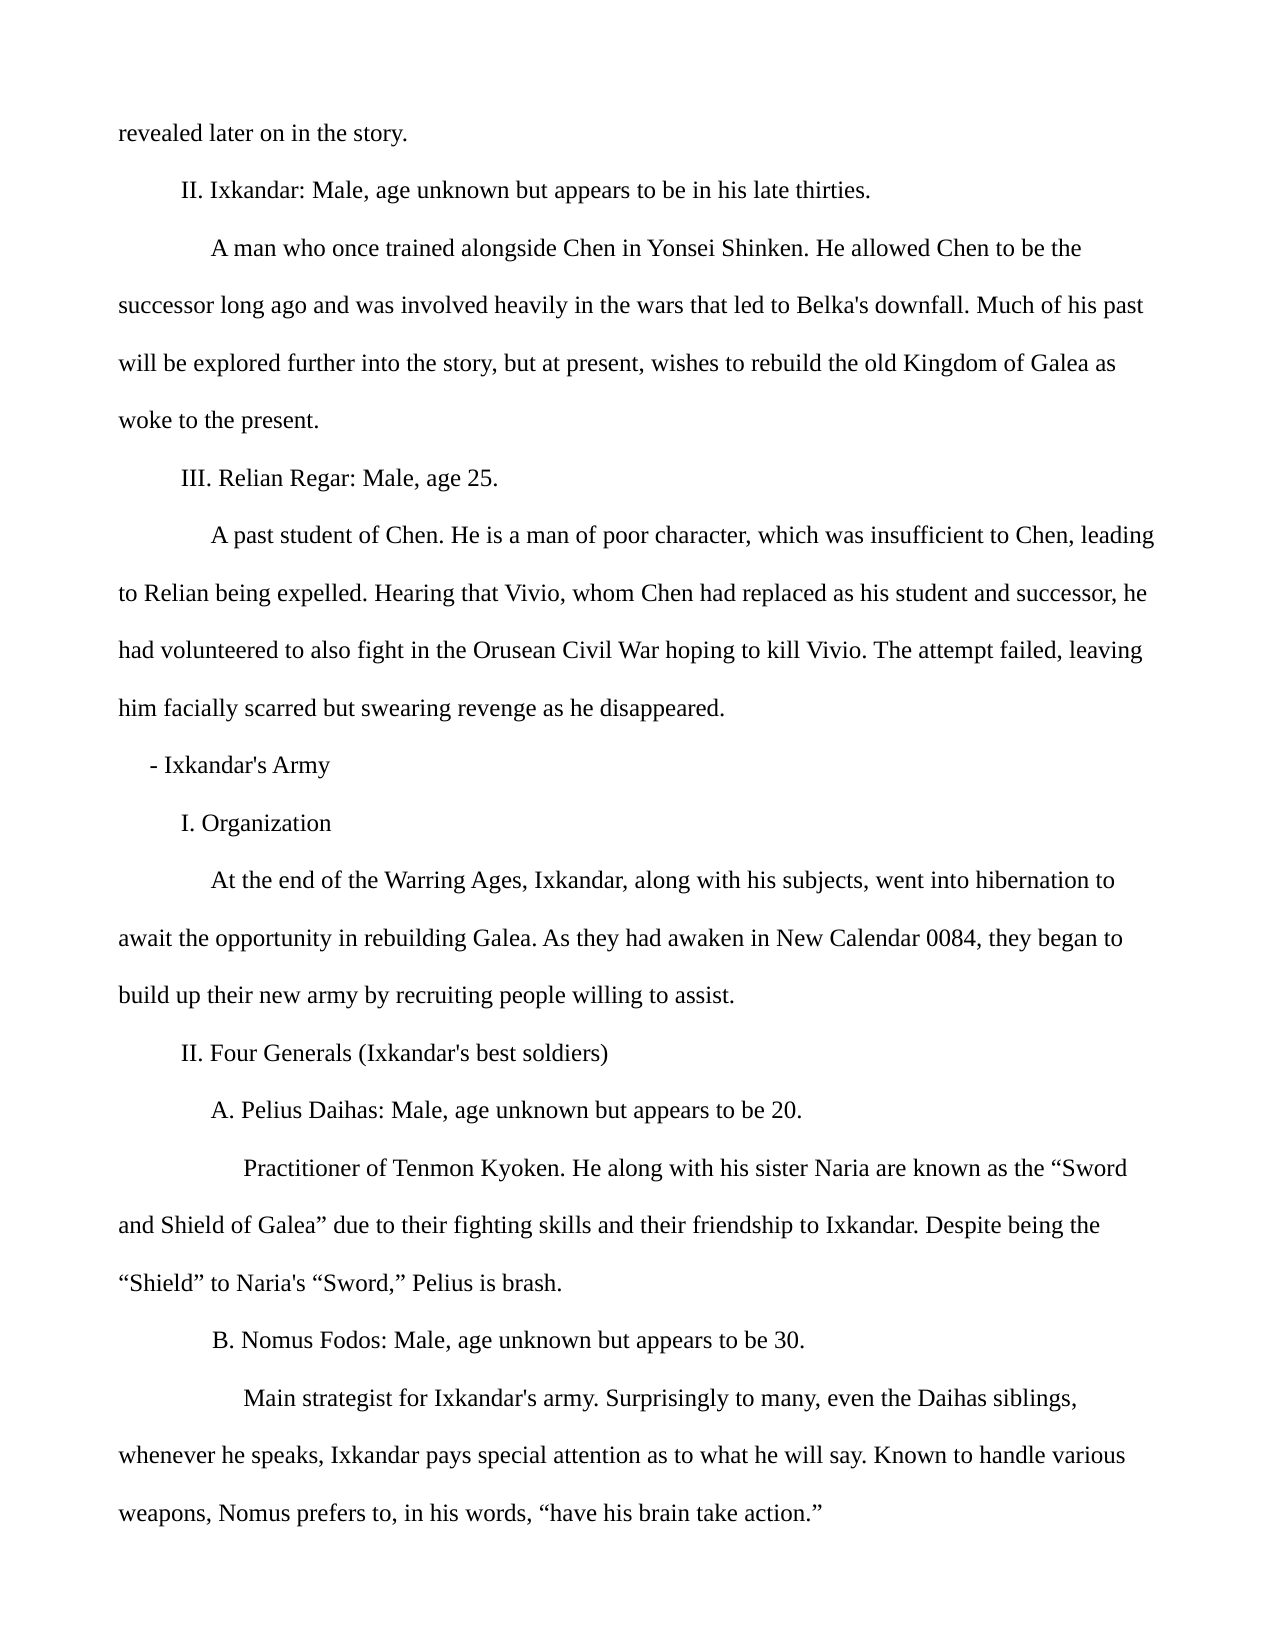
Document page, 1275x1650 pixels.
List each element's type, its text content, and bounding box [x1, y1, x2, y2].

text A. Pelius Daihas: Male, age unknown but appears to be 20. [118, 1096, 1157, 1124]
text II. Ixkandar: Male, age unknown but appears to be in his late thirties. [118, 176, 1157, 204]
text - Ixkandar's Army [118, 751, 1157, 779]
text revealed later on in the story. [118, 118, 1157, 147]
text III. Relian Regar: Male, age 25. [118, 463, 1157, 492]
text Main strategist for Ixkandar's army. Surprisingly to many, even the Daihas siblings, whenever he speaks, Ixkandar pays special attention as to what he will say. Known to handle various weapons, Nomus prefers to, in his words, “have his brain take action.” [118, 1383, 1157, 1527]
text I. Organization [118, 808, 1157, 837]
text At the end of the Warring Ages, Ixkandar, along with his subjects, went into hibernation to await the opportunity in rebuilding Galea. As they had awaken in New Calendar 0084, they began to build up their new army by recruiting people willing to assist. [118, 866, 1157, 1009]
text A past student of Chen. He is a man of poor character, which was insufficient to Chen, leading to Relian being expelled. Hearing that Vivio, whom Chen had replaced as his student and successor, he had volunteered to also fight in the Orusean Civil War hoping to kill Vivio. The attempt failed, leaving him facially scarred but swearing revenge as he disappeared. [118, 521, 1157, 722]
text Practitioner of Tenmon Kyoken. He along with his sister Naria are known as the “Sword and Shield of Galea” due to their fighting skills and their friendship to Ixkandar. Despite being the “Shield” to Naria's “Sword,” Pelius is brash. [118, 1153, 1157, 1297]
text A man who once trained alongside Chen in Yonsei Shinken. He allowed Chen to be the successor long ago and was involved heavily in the wars that led to Belka's downfall. Much of his past will be explored further into the story, but at present, wishes to rebuild the old Kingdom of Galea as woke to the present. [118, 233, 1157, 434]
text II. Four Generals (Ixkandar's best soldiers) [118, 1038, 1157, 1067]
text B. Nomus Fodos: Male, age unknown but appears to be 30. [118, 1326, 1157, 1354]
